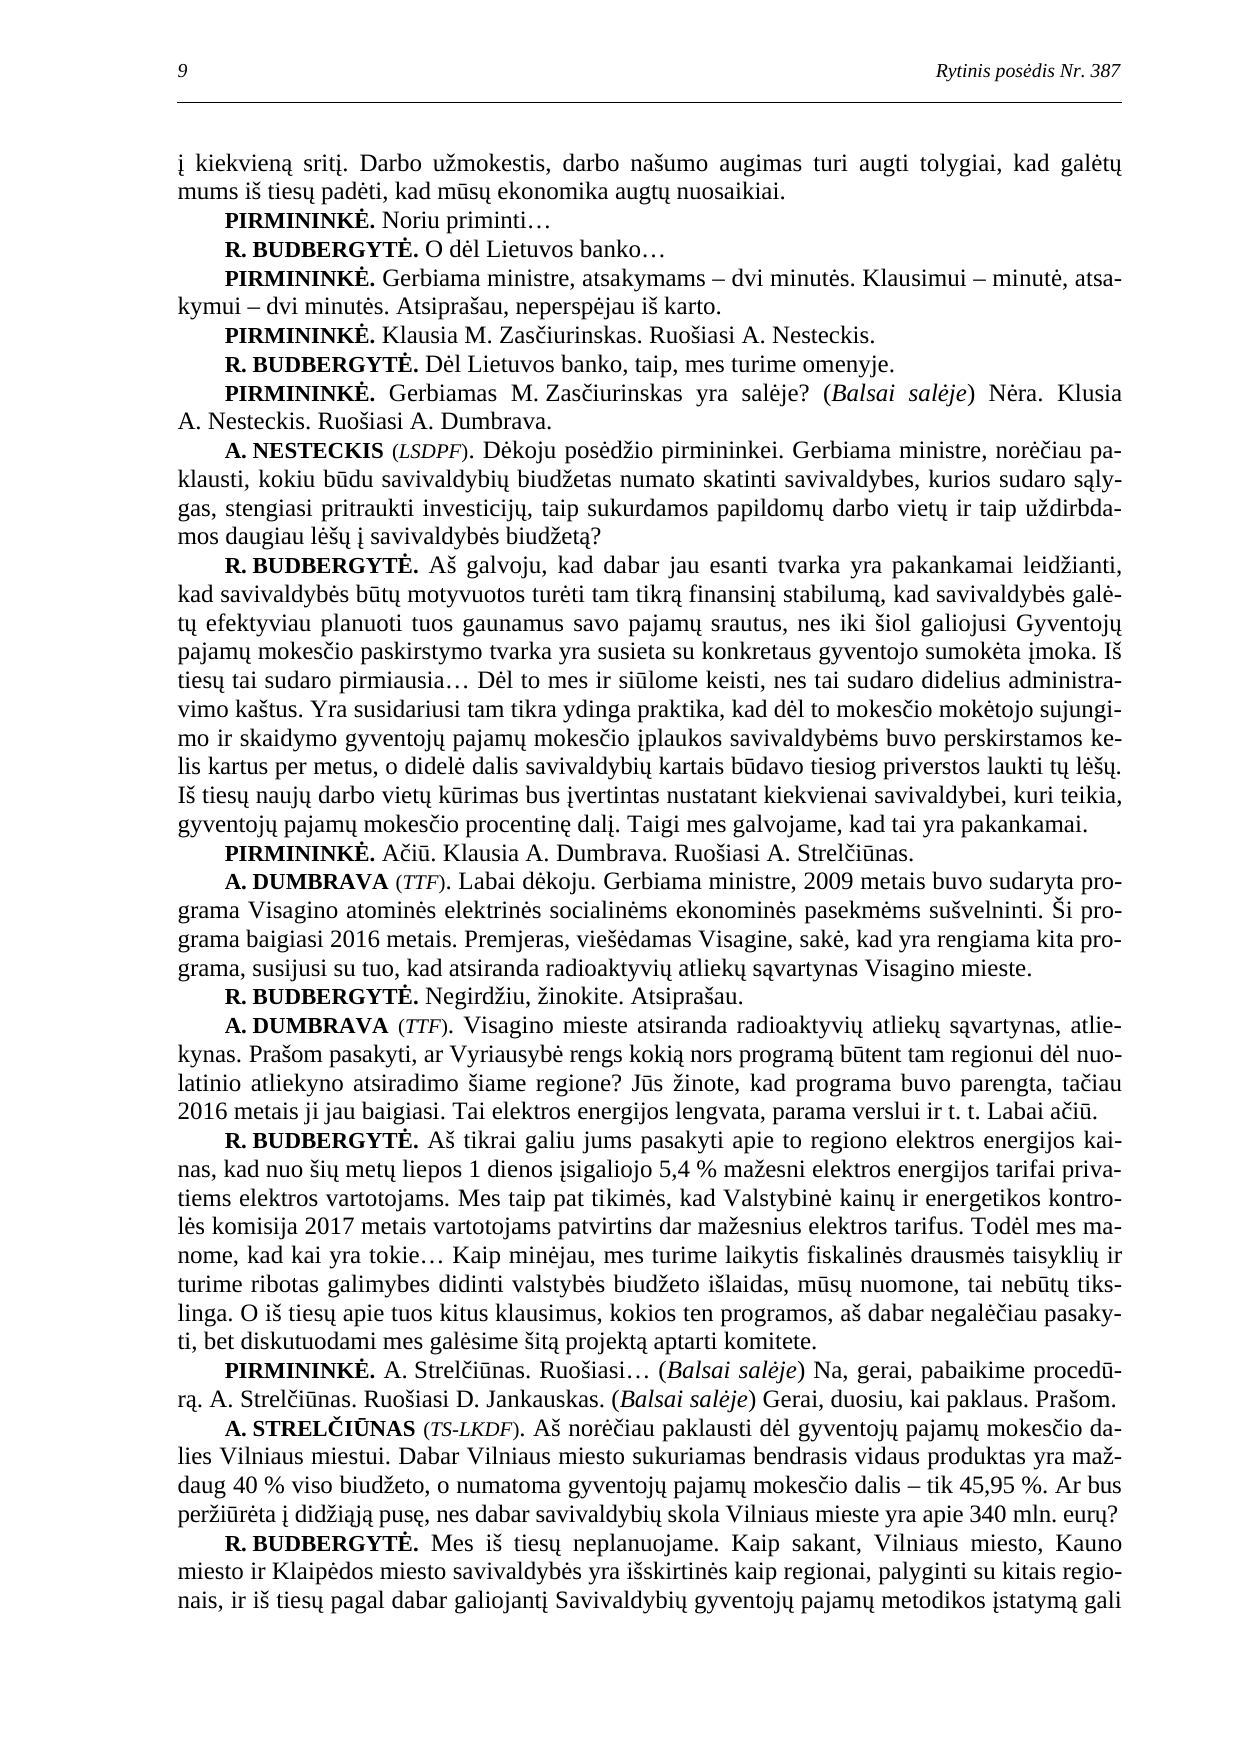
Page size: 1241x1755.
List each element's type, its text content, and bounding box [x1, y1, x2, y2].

text PIRMININKĖ. No­riu pri­min­ti… [177, 205, 1122, 234]
text PIRMININKĖ. Ger­bia­ma mi­nist­re, at­sa­ky­mams – dvi mi­nu­tės. Klau­si­mui – mi­nu­tė, at­sa­ky­mui – dvi mi­nu­tės. At­si­pra­šau, ne­per­spė­jau iš kar­to. [177, 263, 1122, 320]
text A. DUMBRAVA (TTF). La­bai dė­ko­ju. Ger­bia­ma mi­nist­re, 2009 me­tais bu­vo su­da­ry­ta pro­gra­ma Vi­sa­gi­no ato­mi­nės elek­tri­nės so­cia­li­nėms eko­no­mi­nės pa­sek­mėms su­švel­nin­ti. Ši pro­gra­ma bai­gia­si 2016 me­tais. Prem­je­ras, vie­šė­da­mas Vi­sa­gi­ne, sa­kė, kad yra ren­gia­ma ki­ta pro­gra­ma, su­si­ju­si su tuo, kad at­si­ran­da ra­dio­ak­ty­vių at­lie­kų są­var­ty­nas Vi­sa­gi­no mies­te. [177, 866, 1122, 981]
text A. DUMBRAVA (TTF). Vi­sa­gi­no mies­te at­si­ran­da ra­dio­ak­ty­vių at­lie­kų są­var­ty­nas, at­lie­ky­nas. Pra­šom pa­sa­ky­ti, ar Vy­riau­sy­bė rengs ko­kią nors pro­gra­mą bū­tent tam re­gio­nui dėl nuo­la­ti­nio at­lie­ky­no at­si­ra­di­mo šia­me re­gio­ne? Jūs ži­no­te, kad pro­gra­ma bu­vo pa­reng­ta, ta­čiau 2016 me­tais ji jau bai­gia­si. Tai elek­tros ener­gi­jos leng­va­ta, pa­ra­ma ver­slui ir t. t. La­bai ačiū. [177, 1010, 1122, 1125]
text A. STRELČIŪNAS (TS-LKDF). Aš no­rė­čiau pa­klaus­ti dėl gy­ven­to­jų pa­ja­mų mo­kes­čio da­lies Vil­niaus mies­tui. Da­bar Vil­niaus mies­to su­ku­ria­mas ben­drasis vi­daus pro­duk­tas yra maž­daug 40 % vi­so biu­dže­to, o nu­ma­to­ma gy­ven­to­jų pa­ja­mų mo­kes­čio da­lis – tik 45,95 %. Ar bus per­žiū­rė­ta į di­dži­ą­ją pu­sę, nes da­bar sa­vi­val­dy­bių sko­la Vil­niaus mies­te yra apie 340 mln. eu­rų? [177, 1413, 1122, 1528]
text R. BUDBERGYTĖ. Ne­gir­džiu, ži­no­ki­te. At­si­pra­šau. [177, 981, 1122, 1010]
text R. BUDBERGYTĖ. Dėl Lie­tu­vos ban­ko, taip, mes tu­ri­me ome­ny­je. [177, 349, 1122, 378]
text PIRMININKĖ. Ačiū. Klau­sia A. Dumb­ra­va. Ruo­šia­si A. Strel­čiū­nas. [177, 838, 1122, 866]
text R. BUDBERGYTĖ. Mes iš tie­sų ne­pla­nuo­ja­me. Kaip sa­kant, Vil­niaus mies­to, Kau­no mies­to ir Klai­pė­dos mies­to sa­vi­val­dy­bės yra iš­skir­ti­nės kaip re­gio­nai, pa­ly­gin­ti su ki­tais re­gio­nais, ir iš tie­sų pa­gal da­bar ga­lio­jan­tį Sa­vi­val­dy­bių gy­ven­to­jų pa­ja­mų me­to­di­kos įsta­ty­mą ga­li [177, 1528, 1122, 1614]
text PIRMININKĖ. A. Strel­čiū­nas. Ruo­šia­si… (Bal­sai sa­lė­je) Na, ge­rai, pa­bai­ki­me pro­ce­dū­rą. A. Strel­čiū­nas. Ruo­šia­si D. Jan­kaus­kas. (Bal­sai sa­lė­je) Ge­rai, duo­siu, kai pa­klaus. Pra­šom. [177, 1355, 1122, 1413]
text PIRMININKĖ. Klau­sia M. Zas­čiu­rins­kas. Ruo­šia­si A. Ne­stec­kis. [177, 320, 1122, 349]
text PIRMININKĖ. Ger­bia­mas M. Zas­čiu­rins­kas yra sa­lė­je? (Bal­sai sa­lė­je) Nė­ra. Klu­sia A. Ne­stec­kis. Ruo­šia­si A. Dumb­ra­va. [177, 378, 1122, 435]
text R. BUDBERGYTĖ. Aš gal­vo­ju, kad da­bar jau esan­ti tvar­ka yra pa­kan­ka­mai lei­džian­ti, kad sa­vi­val­dy­bės bū­tų mo­ty­vuo­tos tu­rė­ti tam tik­rą fi­nan­si­nį sta­bi­lu­mą, kad sa­vi­val­dy­bės ga­lė­tų efek­ty­viau pla­nuo­ti tuos gau­na­mus sa­vo pa­ja­mų srau­tus, nes iki šiol ga­lio­ju­si Gy­ven­to­jų pa­ja­mų mo­kes­čio pa­skirs­ty­mo tvar­ka yra su­sie­ta su kon­kre­taus gy­ven­to­jo su­mo­kė­ta įmo­ka. Iš tie­sų tai su­da­ro pir­miau­sia… Dėl to mes ir siū­lo­me keis­ti, nes tai su­da­ro di­de­lius ad­mi­nist­ra­vi­mo kaš­tus. Yra su­si­da­riu­si tam tik­ra ydin­ga prak­ti­ka, kad dėl to mo­kes­čio mo­kė­to­jo su­jun­gi­mo ir skai­dy­mo gy­ven­to­jų pa­ja­mų mo­kes­čio įplau­kos sa­vi­val­dy­bėms bu­vo per­skirs­ta­mos ke­lis kar­tus per me­tus, o di­de­lė da­lis sa­vi­val­dy­bių kar­tais bū­da­vo tie­siog pri­vers­tos lauk­ti tų lė­šų. Iš tie­sų nau­jų dar­bo vie­tų kū­ri­mas bus įver­tin­tas nu­sta­tant kiek­vie­nai sa­vi­val­dy­bei, ku­ri tei­kia, gy­ven­to­jų pa­ja­mų mo­kes­čio pro­cen­ti­nę da­lį. Tai­gi mes gal­vo­ja­me, kad tai yra pa­kan­ka­mai. [177, 550, 1122, 838]
text A. NESTECKIS (LSDPF). Dė­ko­ju po­sė­džio pir­mi­nin­kei. Ger­bia­ma mi­nist­re, no­rė­čiau pa­klaus­ti, ko­kiu bū­du sa­vi­val­dy­bių biu­dže­tas nu­ma­to ska­tin­ti sa­vi­val­dy­bes, ku­rios su­da­ro są­ly­gas, sten­gia­si pri­trauk­ti in­ves­ti­ci­jų, taip su­kur­da­mos pa­pil­do­mų dar­bo vie­tų ir taip už­dirb­da­mos dau­giau lė­šų į sa­vi­val­dy­bės biu­dže­tą? [177, 435, 1122, 550]
text į kiek­vie­ną sri­tį. Dar­bo už­mo­kes­tis, dar­bo na­šu­mo au­gi­mas tu­ri aug­ti to­ly­giai, kad ga­lė­tų mums iš tie­sų pa­dė­ti, kad mū­sų eko­no­mi­ka aug­tų nuo­sai­kiai. [177, 148, 1122, 205]
text R. BUDBERGYTĖ. Aš tik­rai ga­liu jums pa­sa­ky­ti apie to re­gio­no elek­tros ener­gi­jos kai­nas, kad nuo šių me­tų lie­pos 1 die­nos įsi­ga­lio­jo 5,4 % ma­žes­ni elek­tros ener­gi­jos ta­ri­fai pri­va­tiems elek­tros var­to­to­jams. Mes taip pat ti­ki­mės, kad Vals­ty­bi­nė kai­nų ir ener­ge­ti­kos kon­tro­lės ko­mi­si­ja 2017 me­tais var­to­to­jams pa­tvir­tins dar ma­žes­nius elek­tros ta­ri­fus. To­dėl mes ma­no­me, kad kai yra to­kie… Kaip mi­nė­jau, mes tu­ri­me lai­ky­tis fis­ka­li­nės draus­mės tai­syk­lių ir tu­ri­me ri­bo­tas ga­li­my­bes di­din­ti vals­ty­bės biu­dže­to iš­lai­das, mū­sų nuo­mo­ne, tai ne­bū­tų tiks­lin­ga. O iš tie­sų apie tuos ki­tus klau­si­mus, ko­kios ten pro­gra­mos, aš da­bar ne­ga­lė­čiau pa­sa­ky­ti, bet dis­ku­tuo­da­mi mes ga­lė­si­me ši­tą pro­jek­tą ap­tar­ti ko­mi­te­te. [177, 1125, 1122, 1355]
text R. BUDBERGYTĖ. O dėl Lie­tu­vos ban­ko… [177, 234, 1122, 263]
